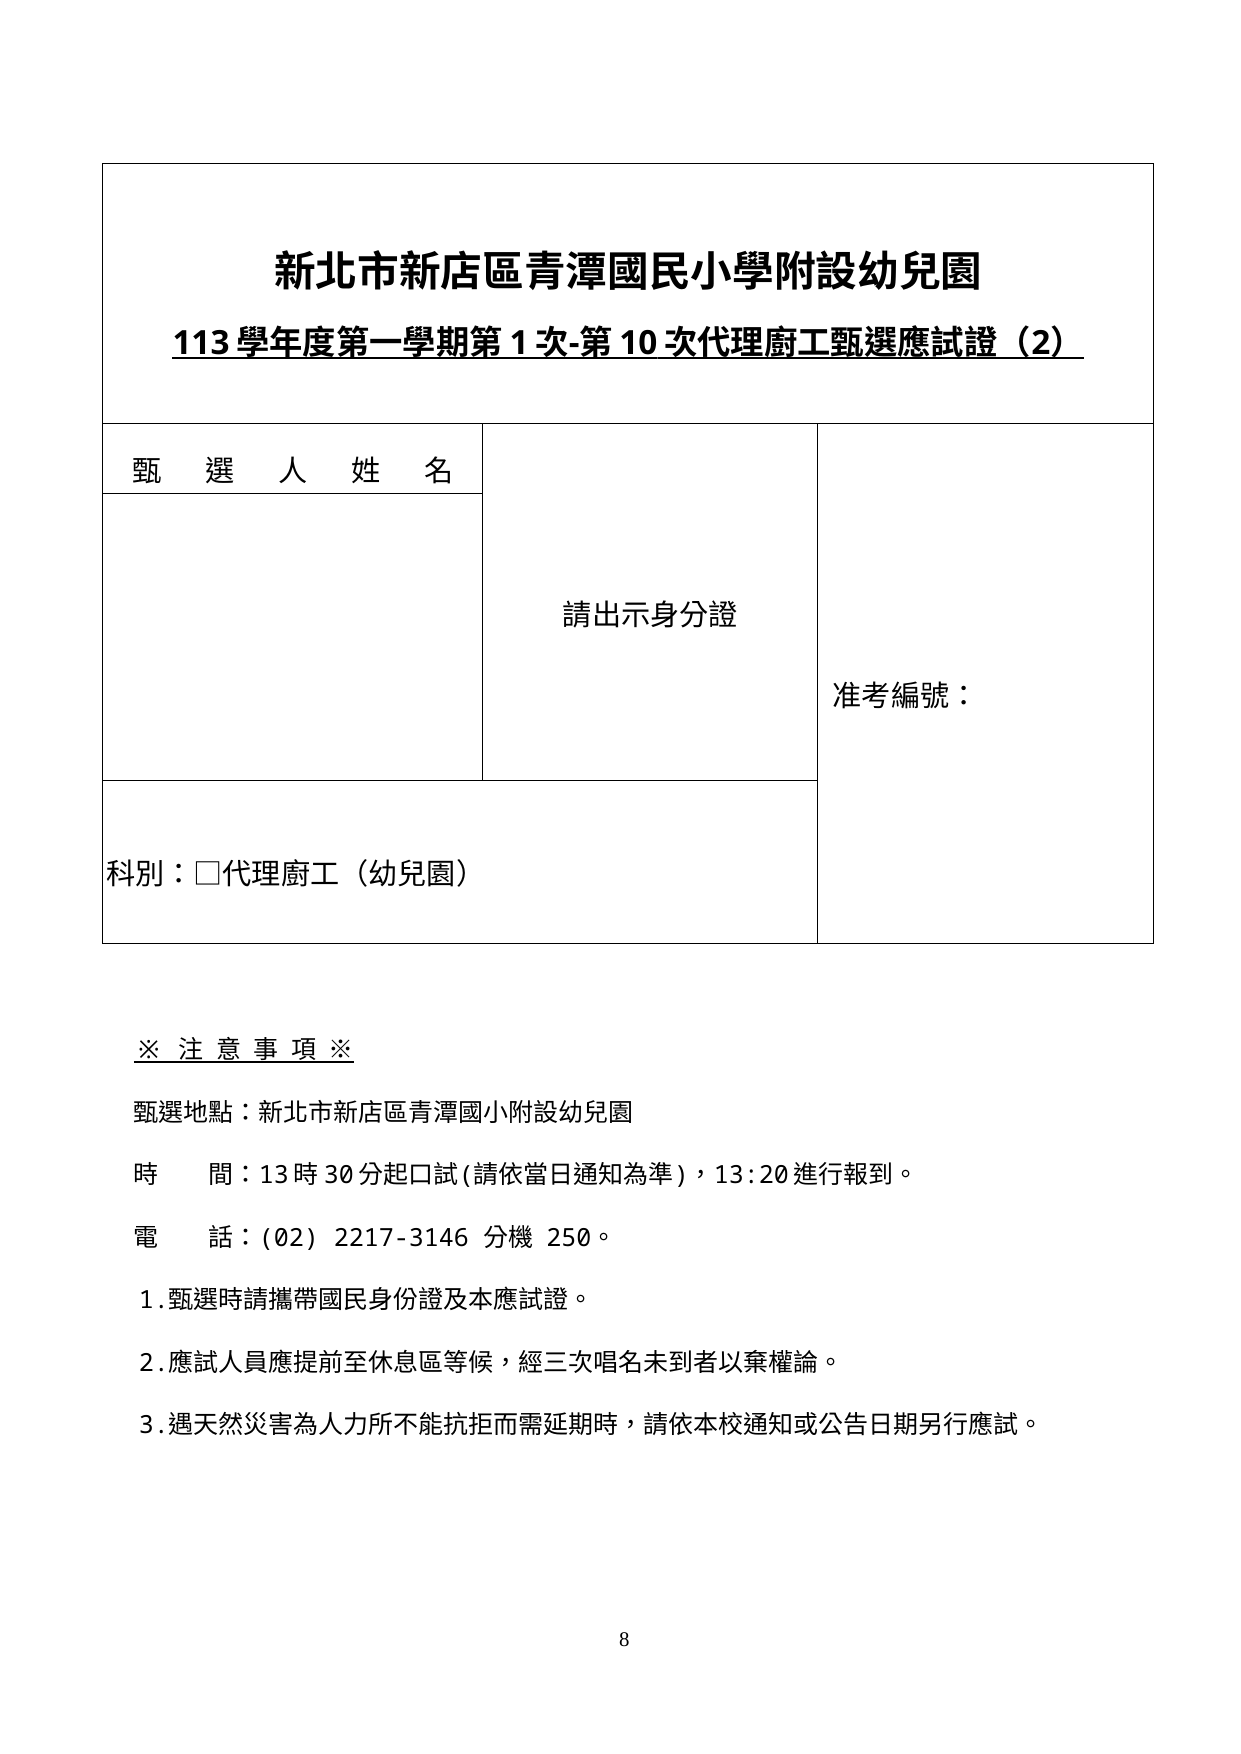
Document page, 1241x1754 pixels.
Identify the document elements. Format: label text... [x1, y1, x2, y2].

table_cell [103, 494, 482, 779]
text 電 話：(02) 2217-3146 分機 250。 [89, 1194, 1152, 1256]
text ※ 注 意 事 項 ※ [89, 1006, 1152, 1069]
table_cell 准考編號： [818, 424, 1153, 943]
table_cell 甄 選 人 姓 名 [103, 424, 482, 493]
table_header 新北市新店區青潭國民小學附設幼兒園 113學年度第一學期第1次-第10次代理廚工甄選應試證（2） [103, 164, 1153, 423]
table_cell 請出示身分證 [483, 424, 817, 779]
text 2.應試人員應提前至休息區等候，經三次唱名未到者以棄權論。 [89, 1319, 1152, 1381]
text 時 間：13時30分起口試(請依當日通知為準)，13:20進行報到。 [89, 1131, 1152, 1194]
text 1.甄選時請攜帶國民身份證及本應試證。 [89, 1256, 1152, 1319]
text 甄選地點：新北市新店區青潭國小附設幼兒園 [89, 1069, 1152, 1131]
text 3.遇天然災害為人力所不能抗拒而需延期時，請依本校通知或公告日期另行應試。 [89, 1381, 1152, 1444]
table_cell 科別：□代理廚工（幼兒園） [103, 781, 817, 943]
